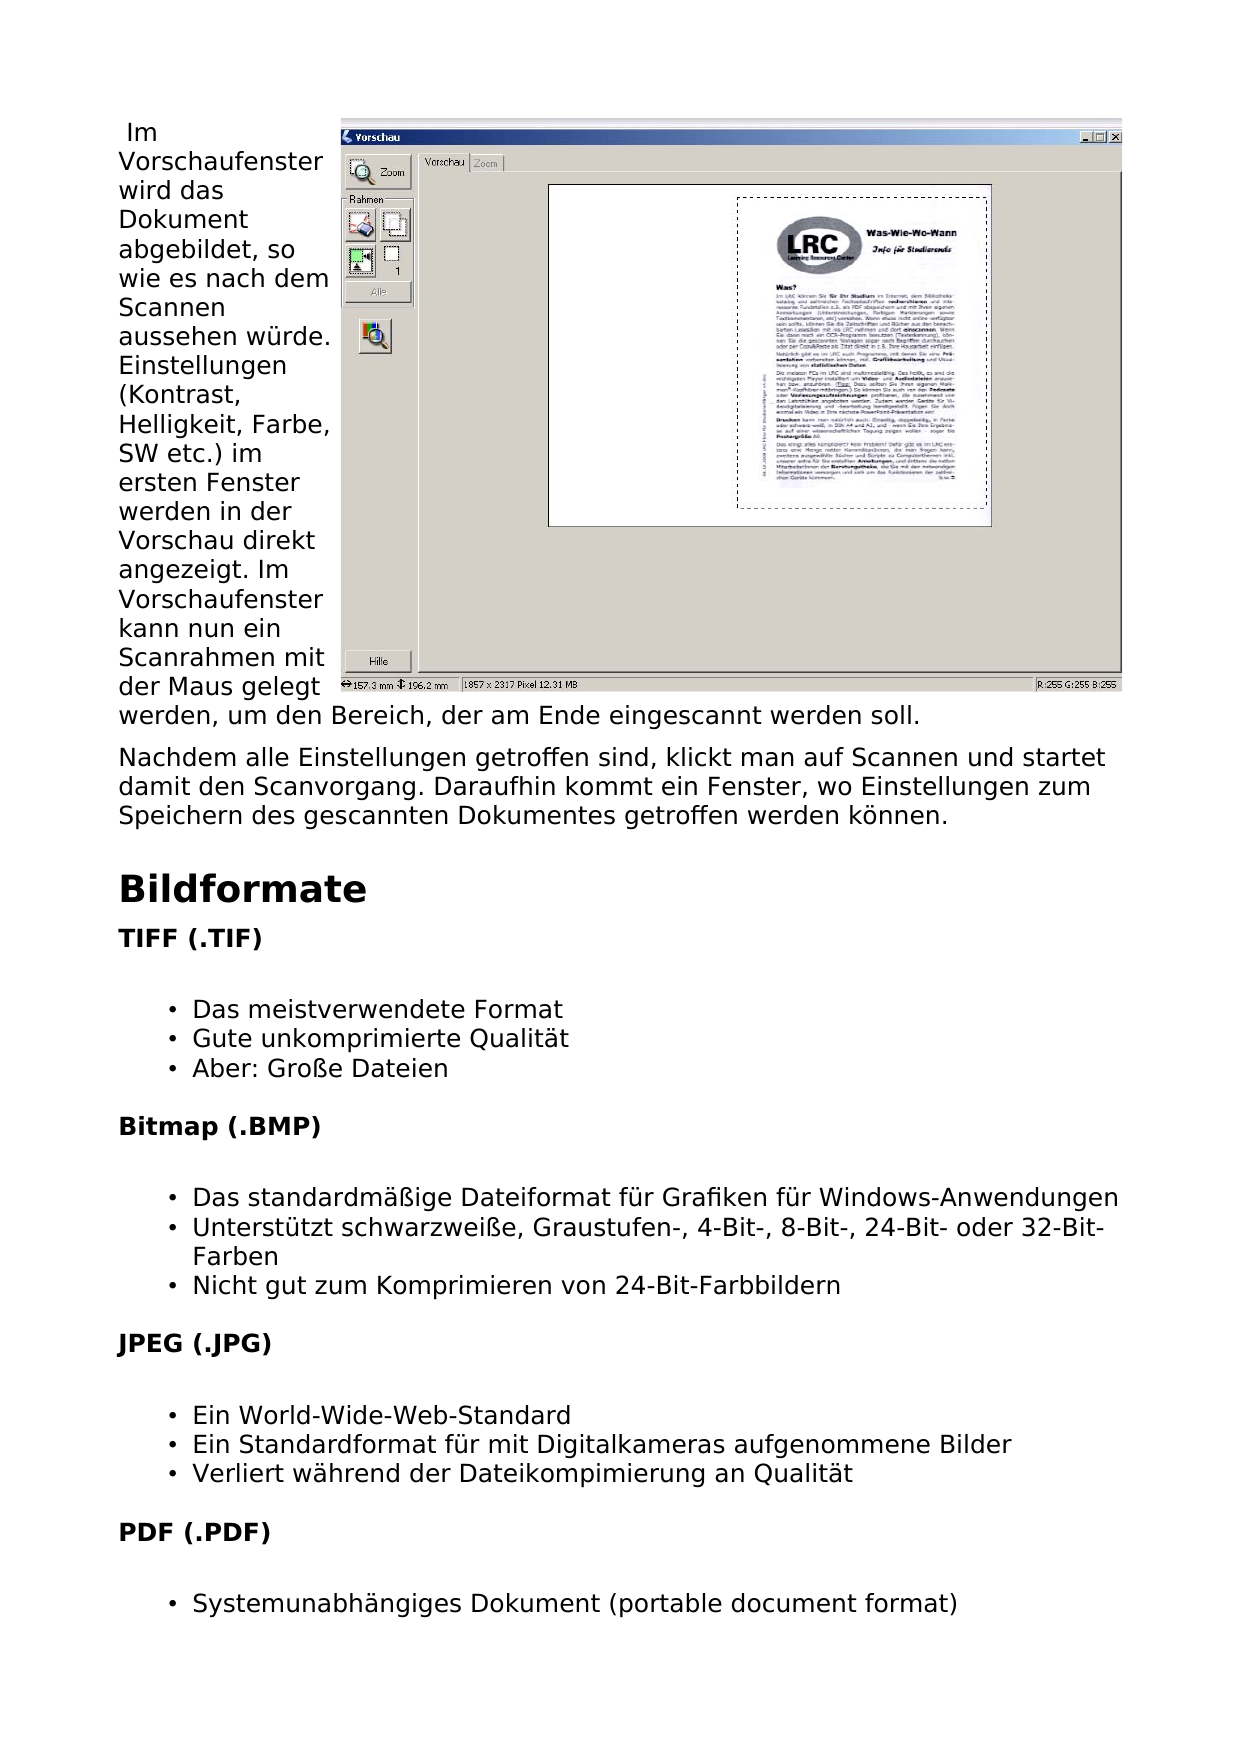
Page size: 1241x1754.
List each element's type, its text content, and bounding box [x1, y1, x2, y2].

text Nachdem alle Einstellungen getroffen sind, klickt man auf Scannen und startet damit den Scanvorgang. Daraufhin kommt ein Fenster, wo Einstellungen zum Speichern des gescannten Dokumentes getroffen werden können. [118, 743, 1122, 831]
subtitle Bildformate [118, 868, 1122, 912]
list Unterstützt schwarzweiße, Graustufen-, 4-Bit-, 8-Bit-, 24-Bit- oder 32-Bit-Farben [177, 1213, 1122, 1271]
list Das standardmäßige Dateiformat für Grafiken für Windows-Anwendungen [177, 1183, 1122, 1213]
text TIFF (.TIF) [118, 924, 1122, 953]
text Bitmap (.BMP) [118, 1112, 1122, 1142]
list Systemunabhängiges Dokument (portable document format) [177, 1589, 1122, 1618]
list Das meistverwendete Format [177, 995, 1122, 1024]
list Gute unkomprimierte Qualität [177, 1024, 1122, 1054]
list Ein World-Wide-Web-Standard [177, 1401, 1122, 1430]
picture [340, 118, 1123, 692]
text PDF (.PDF) [118, 1518, 1122, 1547]
list Aber: Große Dateien [177, 1054, 1122, 1083]
list Verliert während der Dateikompimierung an Qualität [177, 1459, 1122, 1488]
list Ein Standardformat für mit Digitalkameras aufgenommene Bilder [177, 1430, 1122, 1459]
text Im Vorschaufenster wird das Dokument abgebildet, so wie es nach dem Scannen aussehen würde. Einstellungen (Kontrast, Helligkeit, Farbe, SW etc.) im ersten Fenster werden in der Vorschau direkt angezeigt. Im Vorschaufenster kann nun ein Scanrahmen mit der Maus gelegt werden, um den Bereich, der am Ende eingescannt werden soll. [118, 118, 1122, 731]
text JPEG (.JPG) [118, 1330, 1122, 1359]
list Nicht gut zum Komprimieren von 24-Bit-Farbbildern [177, 1271, 1122, 1300]
